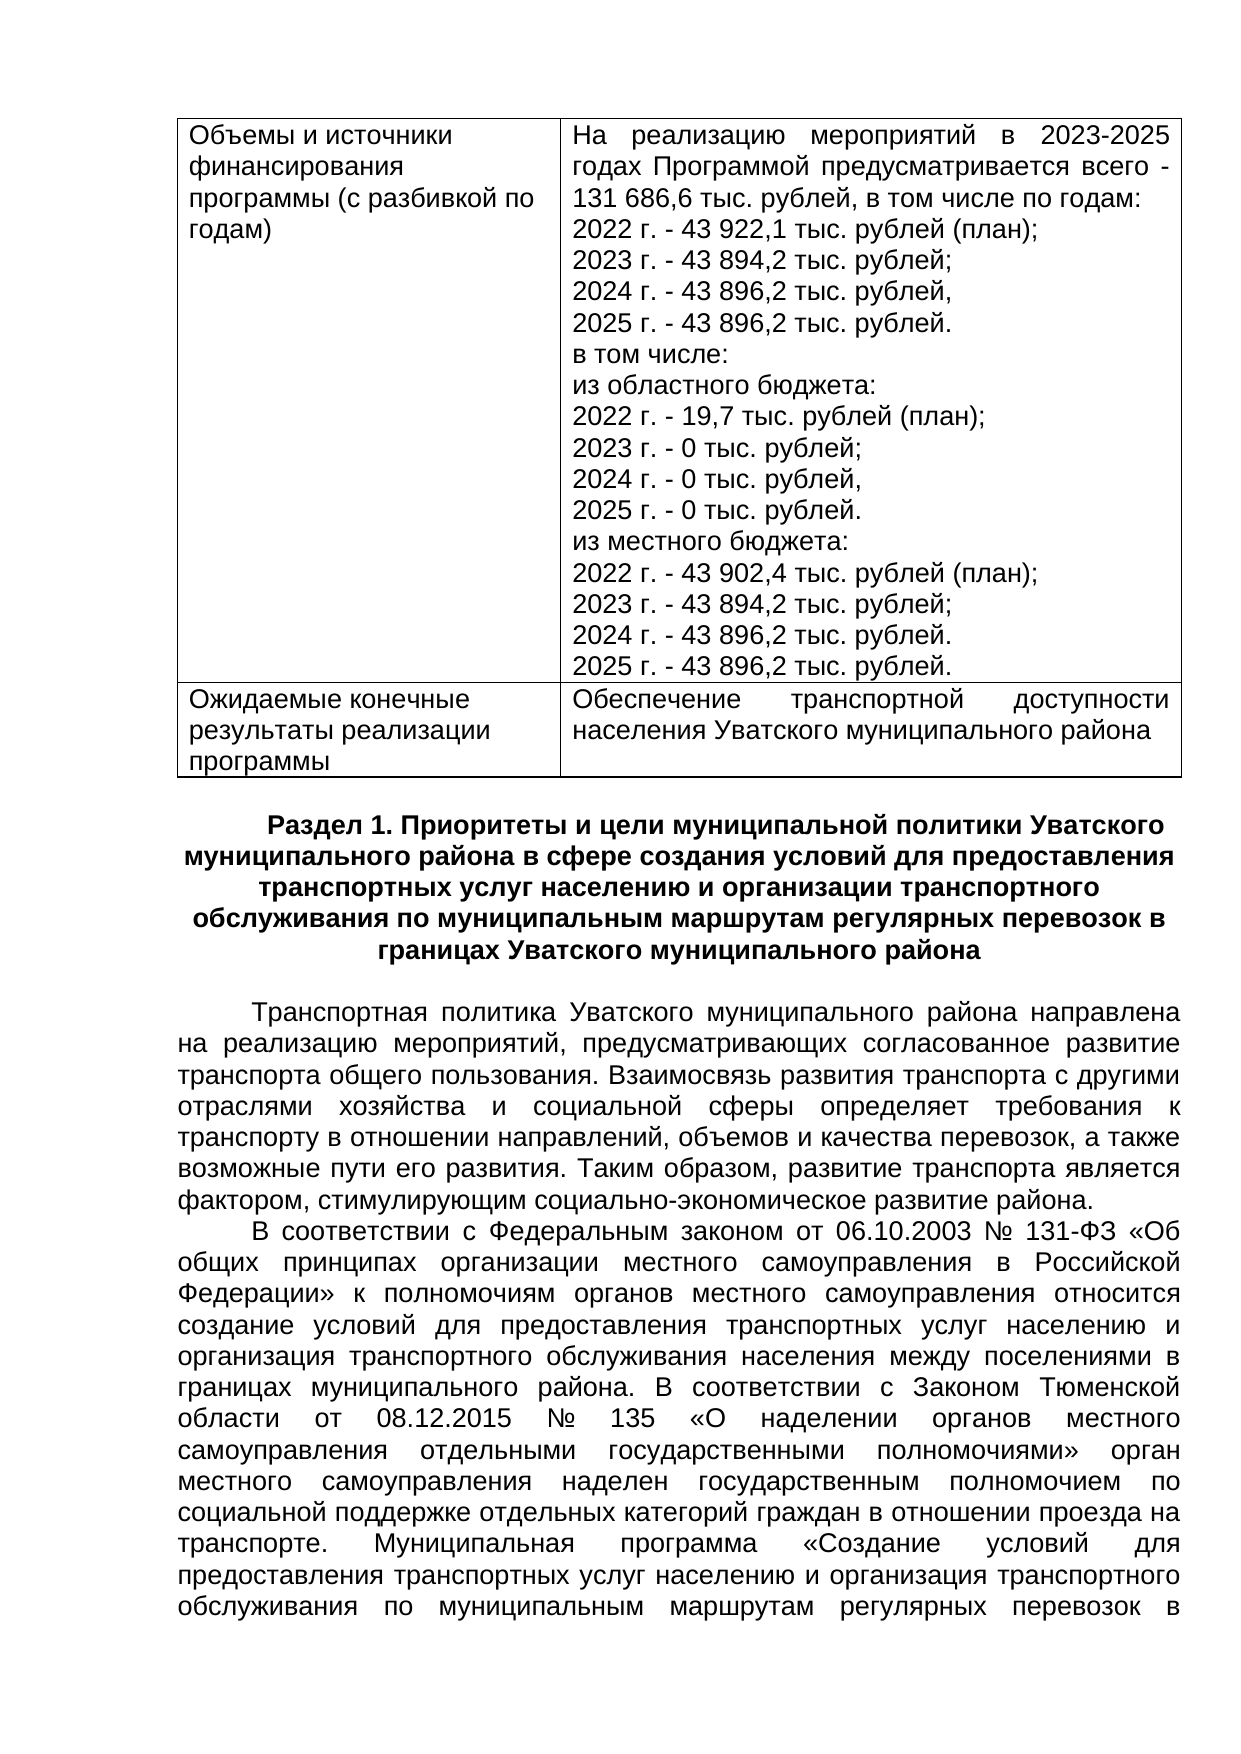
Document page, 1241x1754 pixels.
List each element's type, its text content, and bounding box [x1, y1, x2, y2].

table_cell Обеспечение транспортной доступности населения Уватского муниципального района [561, 683, 1181, 776]
text Раздел 1. Приоритеты и цели муниципальной политики Уватского муниципального района в сфере создания условий для предоставления транспортных услуг населению и организации транспортного обслуживания по муниципальным маршрутам регулярных перевозок в границах Уватского муниципального района [177, 809, 1181, 965]
text Транспортная политика Уватского муниципального района направлена на реализацию мероприятий, предусматривающих согласованное развитие транспорта общего пользования. Взаимосвязь развития транспорта с другими отраслями хозяйства и социальной сферы определяет требования к транспорту в отношении направлений, объемов и качества перевозок, а также возможные пути его развития. Таким образом, развитие транспорта является фактором, стимулирующим социально-экономическое развитие района. [177, 996, 1181, 1215]
table_cell На реализацию мероприятий в 2023-2025 годах Программой предусматривается всего - 131 686,6 тыс. рублей, в том числе по годам: 2022 г. - 43 922,1 тыс. рублей (план); 2023 г. - 43 894,2 тыс. рублей; 2024 г. - 43 896,2 тыс. рублей, 2025 г. - 43 896,2 тыс. рублей. в том числе: из областного бюджета: 2022 г. - 19,7 тыс. рублей (план); 2023 г. - 0 тыс. рублей; 2024 г. - 0 тыс. рублей, 2025 г. - 0 тыс. рублей. из местного бюджета: 2022 г. - 43 902,4 тыс. рублей (план); 2023 г. - 43 894,2 тыс. рублей; 2024 г. - 43 896,2 тыс. рублей. 2025 г. - 43 896,2 тыс. рублей. [561, 119, 1181, 682]
text В соответствии с Федеральным законом от 06.10.2003 № 131-ФЗ «Об общих принципах организации местного самоуправления в Российской Федерации» к полномочиям органов местного самоуправления относится создание условий для предоставления транспортных услуг населению и организация транспортного обслуживания населения между поселениями в границах муниципального района. В соответствии с Законом Тюменской области от 08.12.2015 № 135 «О наделении органов местного самоуправления отдельными государственными полномочиями» орган местного самоуправления наделен государственным полномочием по социальной поддержке отдельных категорий граждан в отношении проезда на транспорте. Муниципальная программа «Создание условий для предоставления транспортных услуг населению и организация транспортного обслуживания по муниципальным маршрутам регулярных перевозок в [177, 1215, 1181, 1621]
table_cell Ожидаемые конечные результаты реализации программы [178, 683, 560, 776]
table_cell Объемы и источники финансирования программы (с разбивкой по годам) [178, 119, 560, 682]
